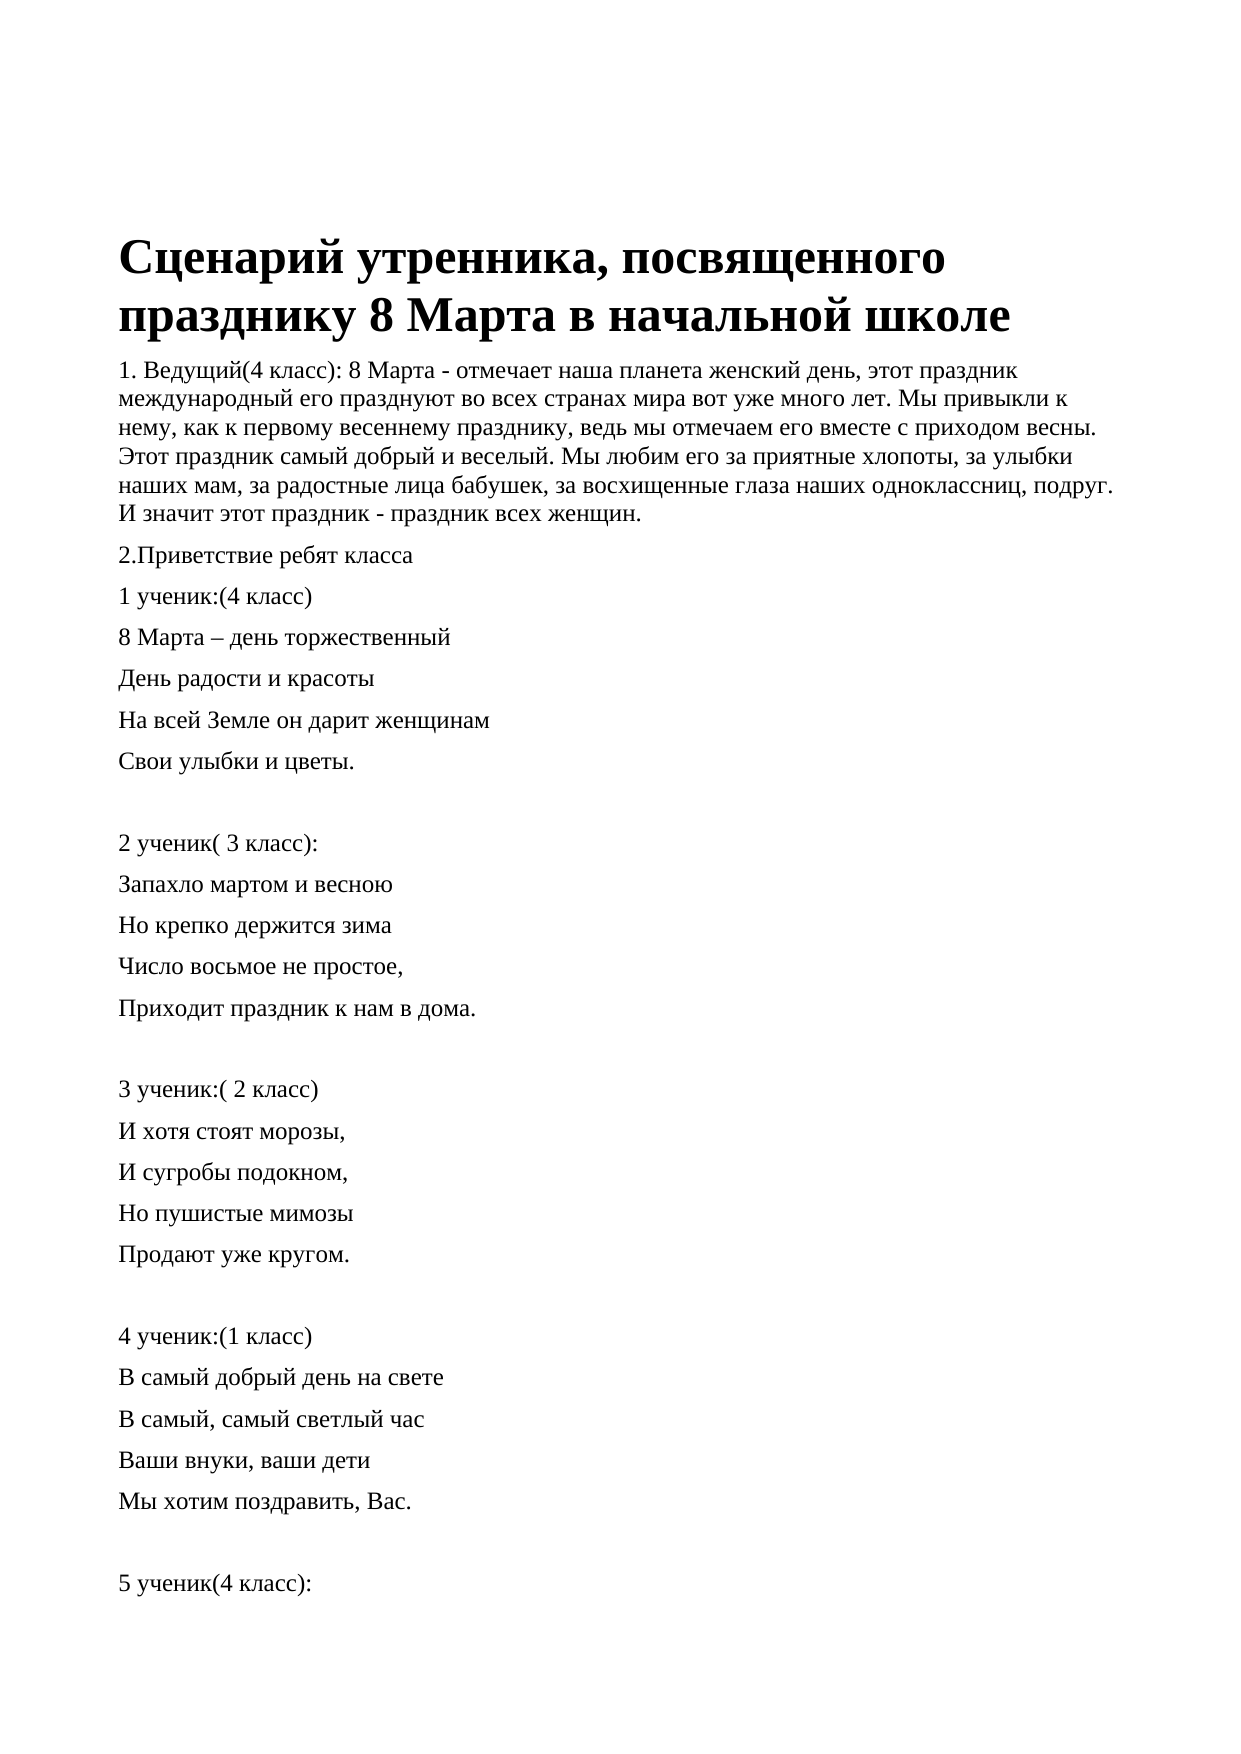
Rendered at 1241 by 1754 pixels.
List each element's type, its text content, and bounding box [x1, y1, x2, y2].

text День радости и красоты [118, 663, 1122, 692]
text Но пушистые мимозы [118, 1198, 1122, 1227]
text Продают уже кругом. [118, 1239, 1122, 1268]
text 8 Марта – день торжественный [118, 622, 1122, 651]
text Приходит праздник к нам в дома. [118, 993, 1122, 1021]
text В самый добрый день на свете [118, 1362, 1122, 1391]
text Мы хотим поздравить, Вас. [118, 1486, 1122, 1515]
text 1 ученик:(4 класс) [118, 581, 1122, 610]
text 5 ученик(4 класс): [118, 1568, 1122, 1597]
text В самый, самый светлый час [118, 1404, 1122, 1432]
text На всей Земле он дарит женщинам [118, 705, 1122, 733]
text Сценарий утренника, посвященного празднику 8 Марта в начальной школе [118, 227, 1122, 342]
text Свои улыбки и цветы. [118, 746, 1122, 775]
text 2.Приветствие ребят класса [118, 540, 1122, 568]
text Запахло мартом и весною [118, 869, 1122, 898]
text И сугробы подокном, [118, 1157, 1122, 1186]
text 4 ученик:(1 класс) [118, 1321, 1122, 1350]
text 3 ученик:( 2 класс) [118, 1074, 1122, 1103]
text Ваши внуки, ваши дети [118, 1445, 1122, 1474]
text 1. Ведущий(4 класс): 8 Марта - отмечает наша планета женский день, этот праздник международный его празднуют во всех странах мира вот уже много лет. Мы привыкли к нему, как к первому весеннему празднику, ведь мы отмечаем его вместе с приходом весны. Этот праздник самый добрый и веселый. Мы любим его за приятные хлопоты, за улыбки наших мам, за радостные лица бабушек, за восхищенные глаза наших одноклассниц, подруг. И значит этот праздник - праздник всех женщин. [118, 355, 1122, 527]
text Число восьмое не простое, [118, 951, 1122, 980]
text 2 ученик( 3 класс): [118, 828, 1122, 856]
text И хотя стоят морозы, [118, 1116, 1122, 1144]
text Но крепко держится зима [118, 910, 1122, 939]
